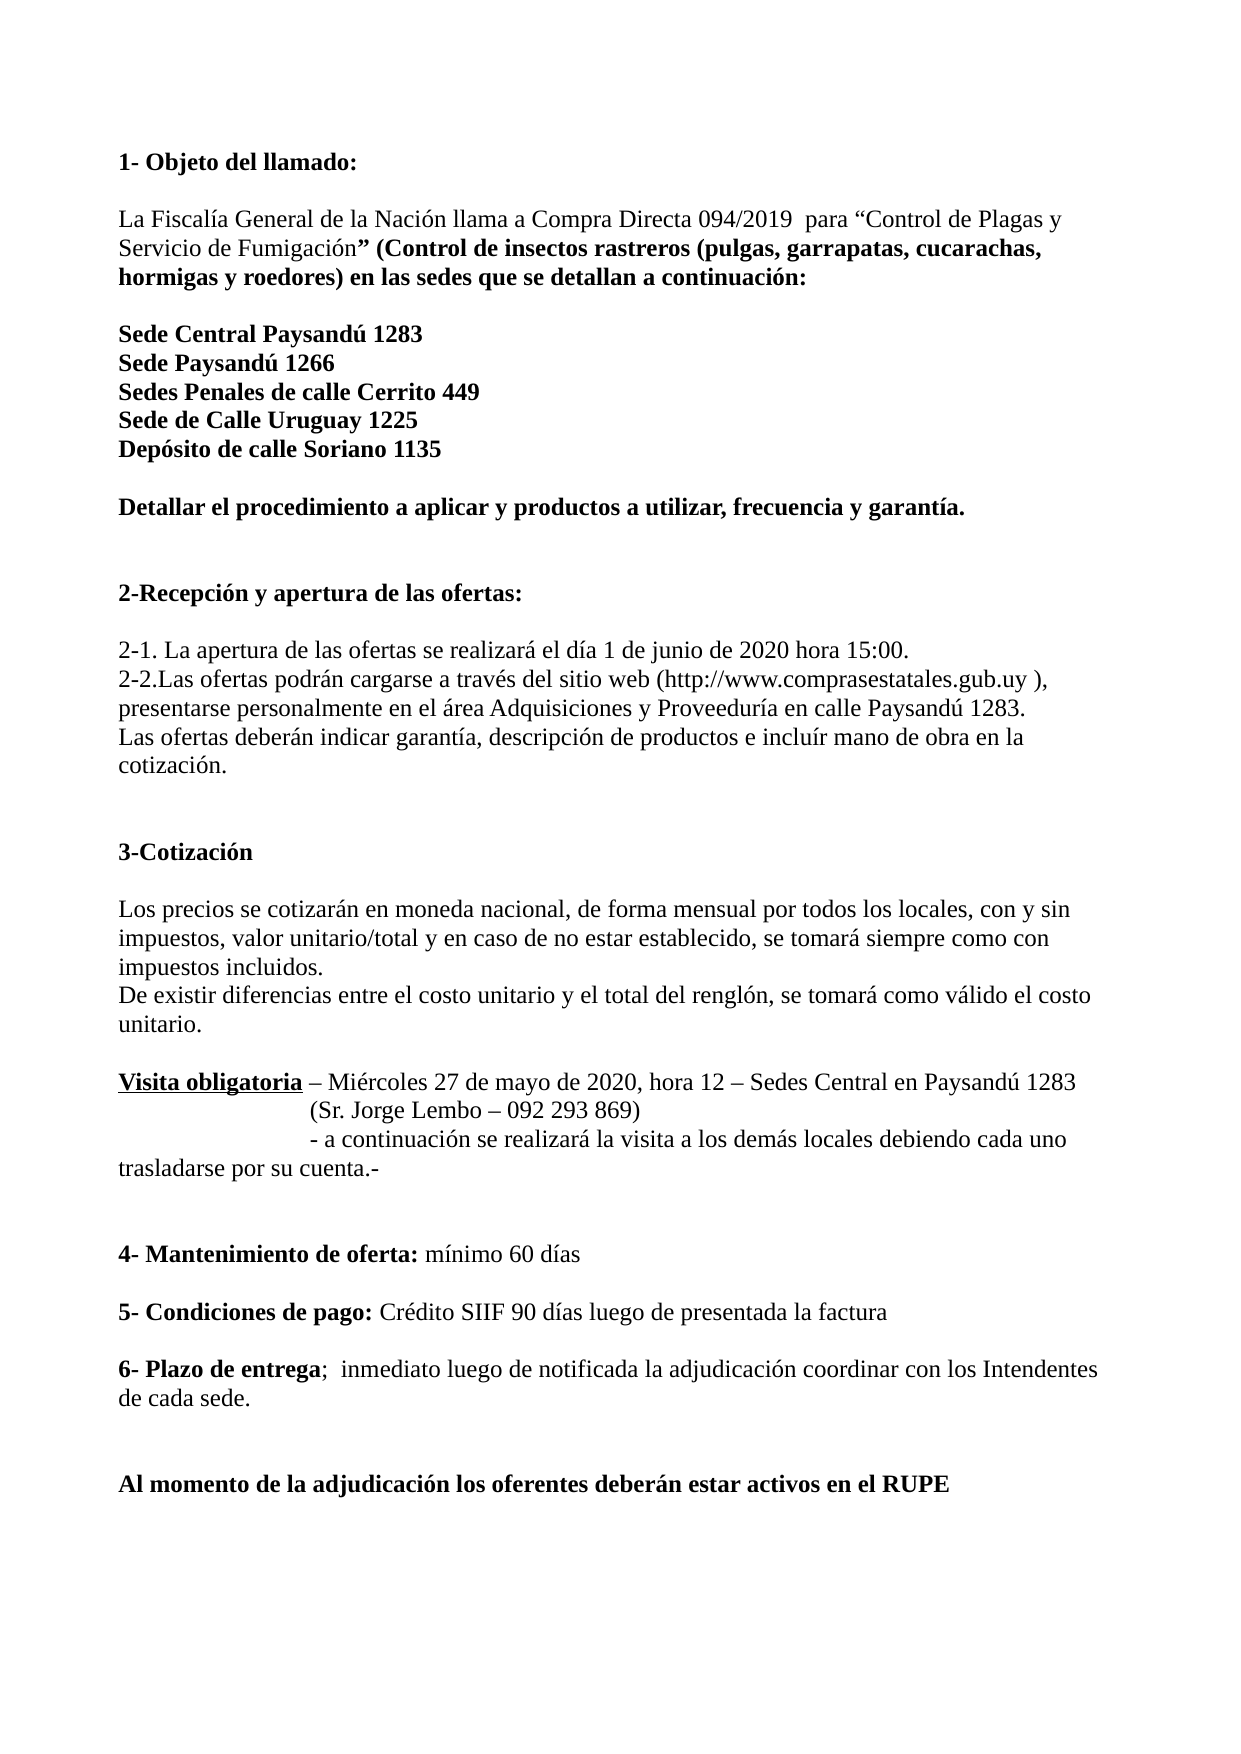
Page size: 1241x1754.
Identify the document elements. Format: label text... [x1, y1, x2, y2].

text Los precios se cotizarán en moneda nacional, de forma mensual por todos los locales, con y sin impuestos, valor unitario/total y en caso de no estar establecido, se tomará siempre como con impuestos incluidos. [118, 894, 1122, 981]
text 3-Cotización [118, 837, 1122, 866]
text presentarse personalmente en el área Adquisiciones y Proveeduría en calle Paysandú 1283. [118, 693, 1122, 722]
text 1- Objeto del llamado: [118, 147, 1122, 176]
text Sedes Penales de calle Cerrito 449 [118, 377, 1122, 406]
text - a continuación se realizará la visita a los demás locales debiendo cada uno trasladarse por su cuenta.- [118, 1124, 1122, 1182]
text Detallar el procedimiento a aplicar y productos a utilizar, frecuencia y garantía. [118, 463, 1122, 521]
text Visita obligatoria – Miércoles 27 de mayo de 2020, hora 12 – Sedes Central en Paysandú 1283 [118, 1067, 1122, 1096]
text De existir diferencias entre el costo unitario y el total del renglón, se tomará como válido el costo [118, 981, 1122, 1009]
text Sede Central Paysandú 1283 [118, 319, 1122, 348]
text 5- Condiciones de pago: Crédito SIIF 90 días luego de presentada la factura [118, 1297, 1122, 1326]
text 4- Mantenimiento de oferta: mínimo 60 días [118, 1239, 1122, 1268]
text La Fiscalía General de la Nación llama a Compra Directa 094/2019 para “Control de Plagas y Servicio de Fumigación” (Control de insectos rastreros (pulgas, garrapatas, cucarachas, hormigas y roedores) en las sedes que se detallan a continuación: [118, 204, 1122, 291]
text Las ofertas deberán indicar garantía, descripción de productos e incluír mano de obra en la cotización. [118, 722, 1122, 779]
text Sede Paysandú 1266 [118, 348, 1122, 377]
text 2-Recepción y apertura de las ofertas: [118, 578, 1122, 607]
text Sede de Calle Uruguay 1225 [118, 406, 1122, 434]
text Depósito de calle Soriano 1135 [118, 434, 1122, 463]
text 2-1. La apertura de las ofertas se realizará el día 1 de junio de 2020 hora 15:00. [118, 636, 1122, 664]
text (Sr. Jorge Lembo – 092 293 869) [118, 1096, 1122, 1124]
text 6- Plazo de entrega; inmediato luego de notificada la adjudicación coordinar con los Intendentes de cada sede. [118, 1354, 1122, 1412]
text unitario. [118, 1009, 1122, 1038]
text Al momento de la adjudicación los oferentes deberán estar activos en el RUPE [118, 1469, 1122, 1498]
text 2-2.Las ofertas podrán cargarse a través del sitio web (http://www.comprasestatales.gub.uy ), [118, 664, 1122, 693]
